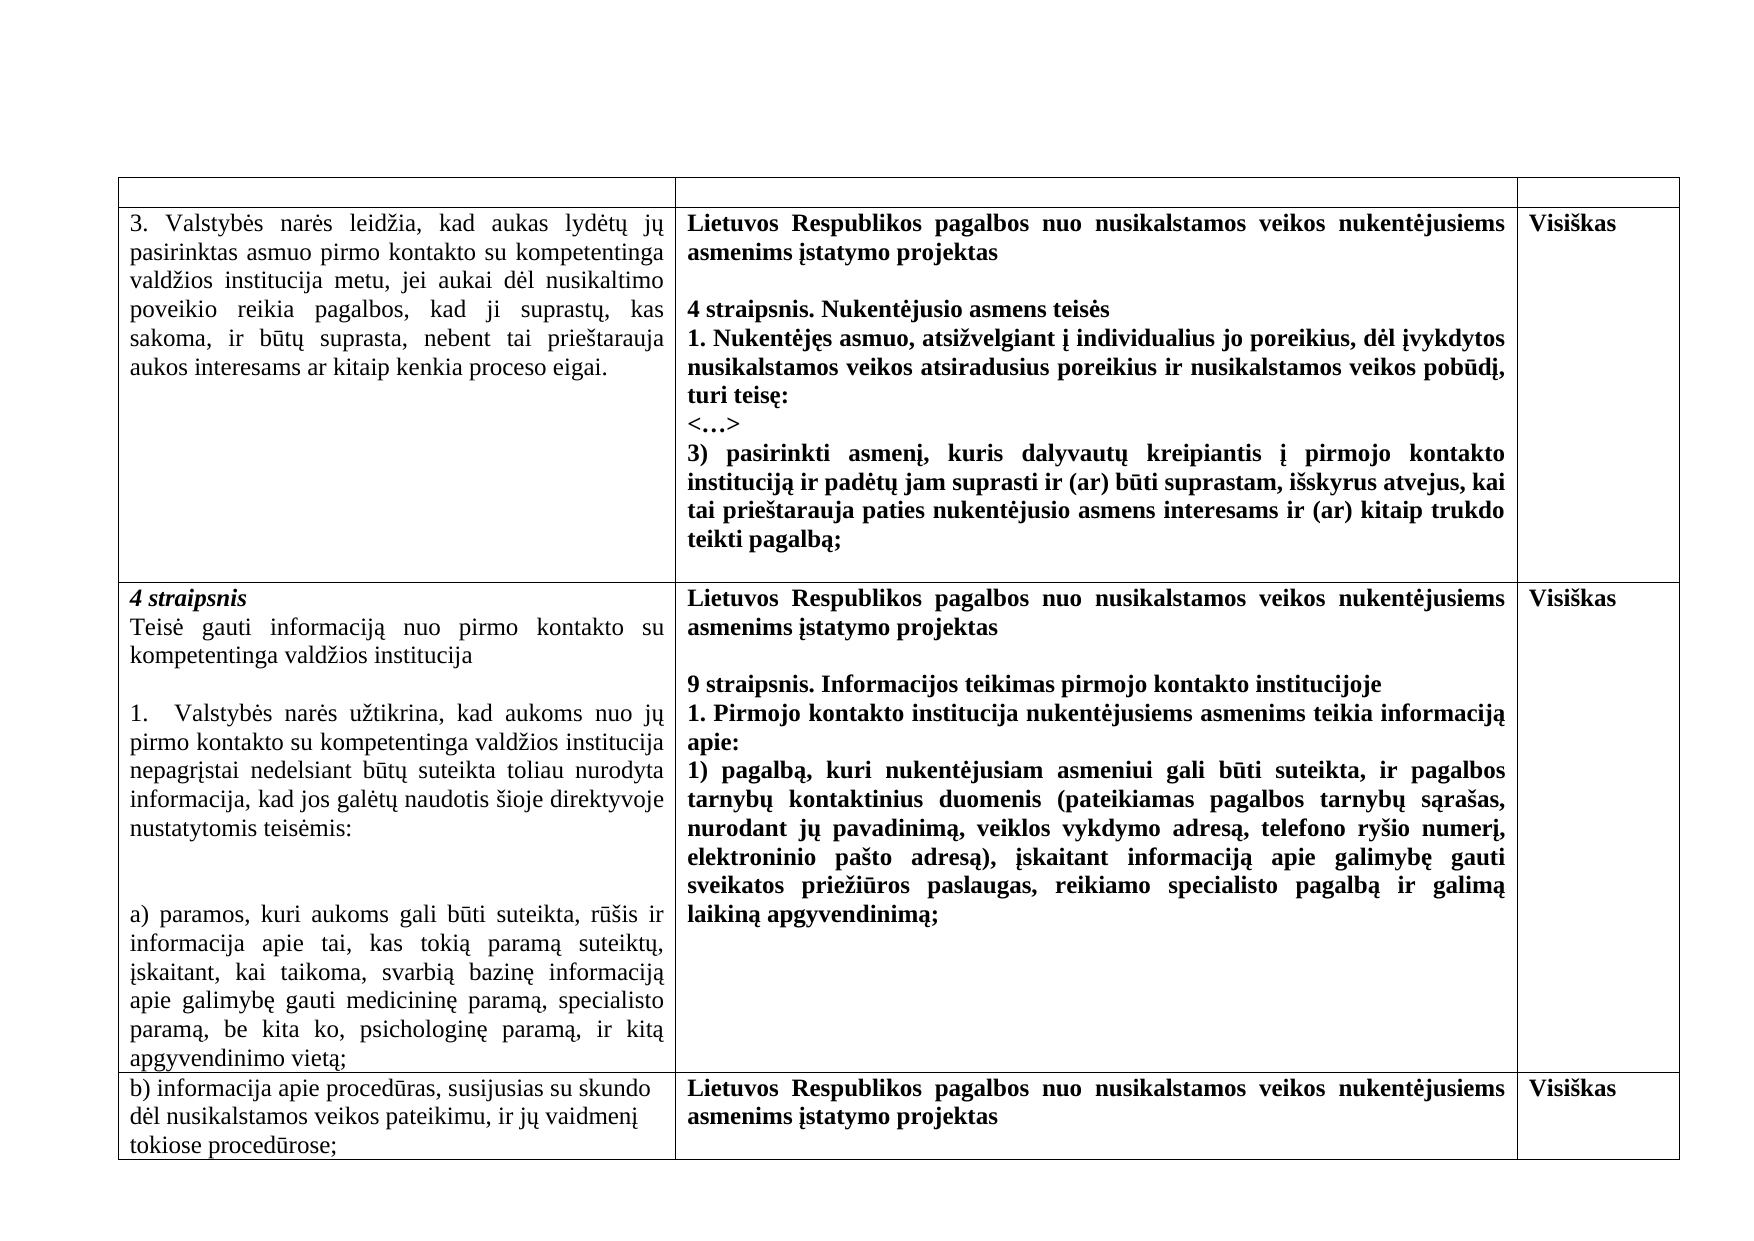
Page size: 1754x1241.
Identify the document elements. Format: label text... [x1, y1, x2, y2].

table_cell Visiškas [1518, 208, 1679, 582]
table_cell [1518, 178, 1679, 207]
table_cell Lietuvos Respublikos pagalbos nuo nusikalstamos veikos nukentėjusiems asmenims įstatymo projektas 4 straipsnis. Nukentėjusio asmens teisės 1. Nukentėjęs asmuo, atsižvelgiant į individualius jo poreikius, dėl įvykdytos nusikalstamos veikos atsiradusius poreikius ir nusikalstamos veikos pobūdį, turi teisę: <…> 3) pasirinkti asmenį, kuris dalyvautų kreipiantis į pirmojo kontakto instituciją ir padėtų jam suprasti ir (ar) būti suprastam, išskyrus atvejus, kai tai prieštarauja paties nukentėjusio asmens interesams ir (ar) kitaip trukdo teikti pagalbą; [676, 208, 1517, 582]
table_cell Lietuvos Respublikos pagalbos nuo nusikalstamos veikos nukentėjusiems asmenims įstatymo projektas [676, 1073, 1517, 1159]
table_cell [119, 178, 675, 207]
table_cell Visiškas [1518, 583, 1679, 1072]
table_cell 4 straipsnis Teisė gauti informaciją nuo pirmo kontakto su kompetentinga valdžios institucija 1. Valstybės narės užtikrina, kad aukoms nuo jų pirmo kontakto su kompetentinga valdžios institucija nepagrįstai nedelsiant būtų suteikta toliau nurodyta informacija, kad jos galėtų naudotis šioje direktyvoje nustatytomis teisėmis: a) paramos, kuri aukoms gali būti suteikta, rūšis ir informacija apie tai, kas tokią paramą suteiktų, įskaitant, kai taikoma, svarbią bazinę informaciją apie galimybę gauti medicininę paramą, specialisto paramą, be kita ko, psichologinę paramą, ir kitą apgyvendinimo vietą; [119, 583, 675, 1072]
table_cell 3. Valstybės narės leidžia, kad aukas lydėtų jų pasirinktas asmuo pirmo kontakto su kompetentinga valdžios institucija metu, jei aukai dėl nusikaltimo poveikio reikia pagalbos, kad ji suprastų, kas sakoma, ir būtų suprasta, nebent tai prieštarauja aukos interesams ar kitaip kenkia proceso eigai. [119, 208, 675, 582]
table_cell Visiškas [1518, 1073, 1679, 1159]
table_cell b) informacija apie procedūras, susijusias su skundo dėl nusikalstamos veikos pateikimu, ir jų vaidmenį tokiose procedūrose; [119, 1073, 675, 1159]
table_cell [676, 178, 1517, 207]
table_cell Lietuvos Respublikos pagalbos nuo nusikalstamos veikos nukentėjusiems asmenims įstatymo projektas 9 straipsnis. Informacijos teikimas pirmojo kontakto institucijoje 1. Pirmojo kontakto institucija nukentėjusiems asmenims teikia informaciją apie: 1) pagalbą, kuri nukentėjusiam asmeniui gali būti suteikta, ir pagalbos tarnybų kontaktinius duomenis (pateikiamas pagalbos tarnybų sąrašas, nurodant jų pavadinimą, veiklos vykdymo adresą, telefono ryšio numerį, elektroninio pašto adresą), įskaitant informaciją apie galimybę gauti sveikatos priežiūros paslaugas, reikiamo specialisto pagalbą ir galimą laikiną apgyvendinimą; [676, 583, 1517, 1072]
